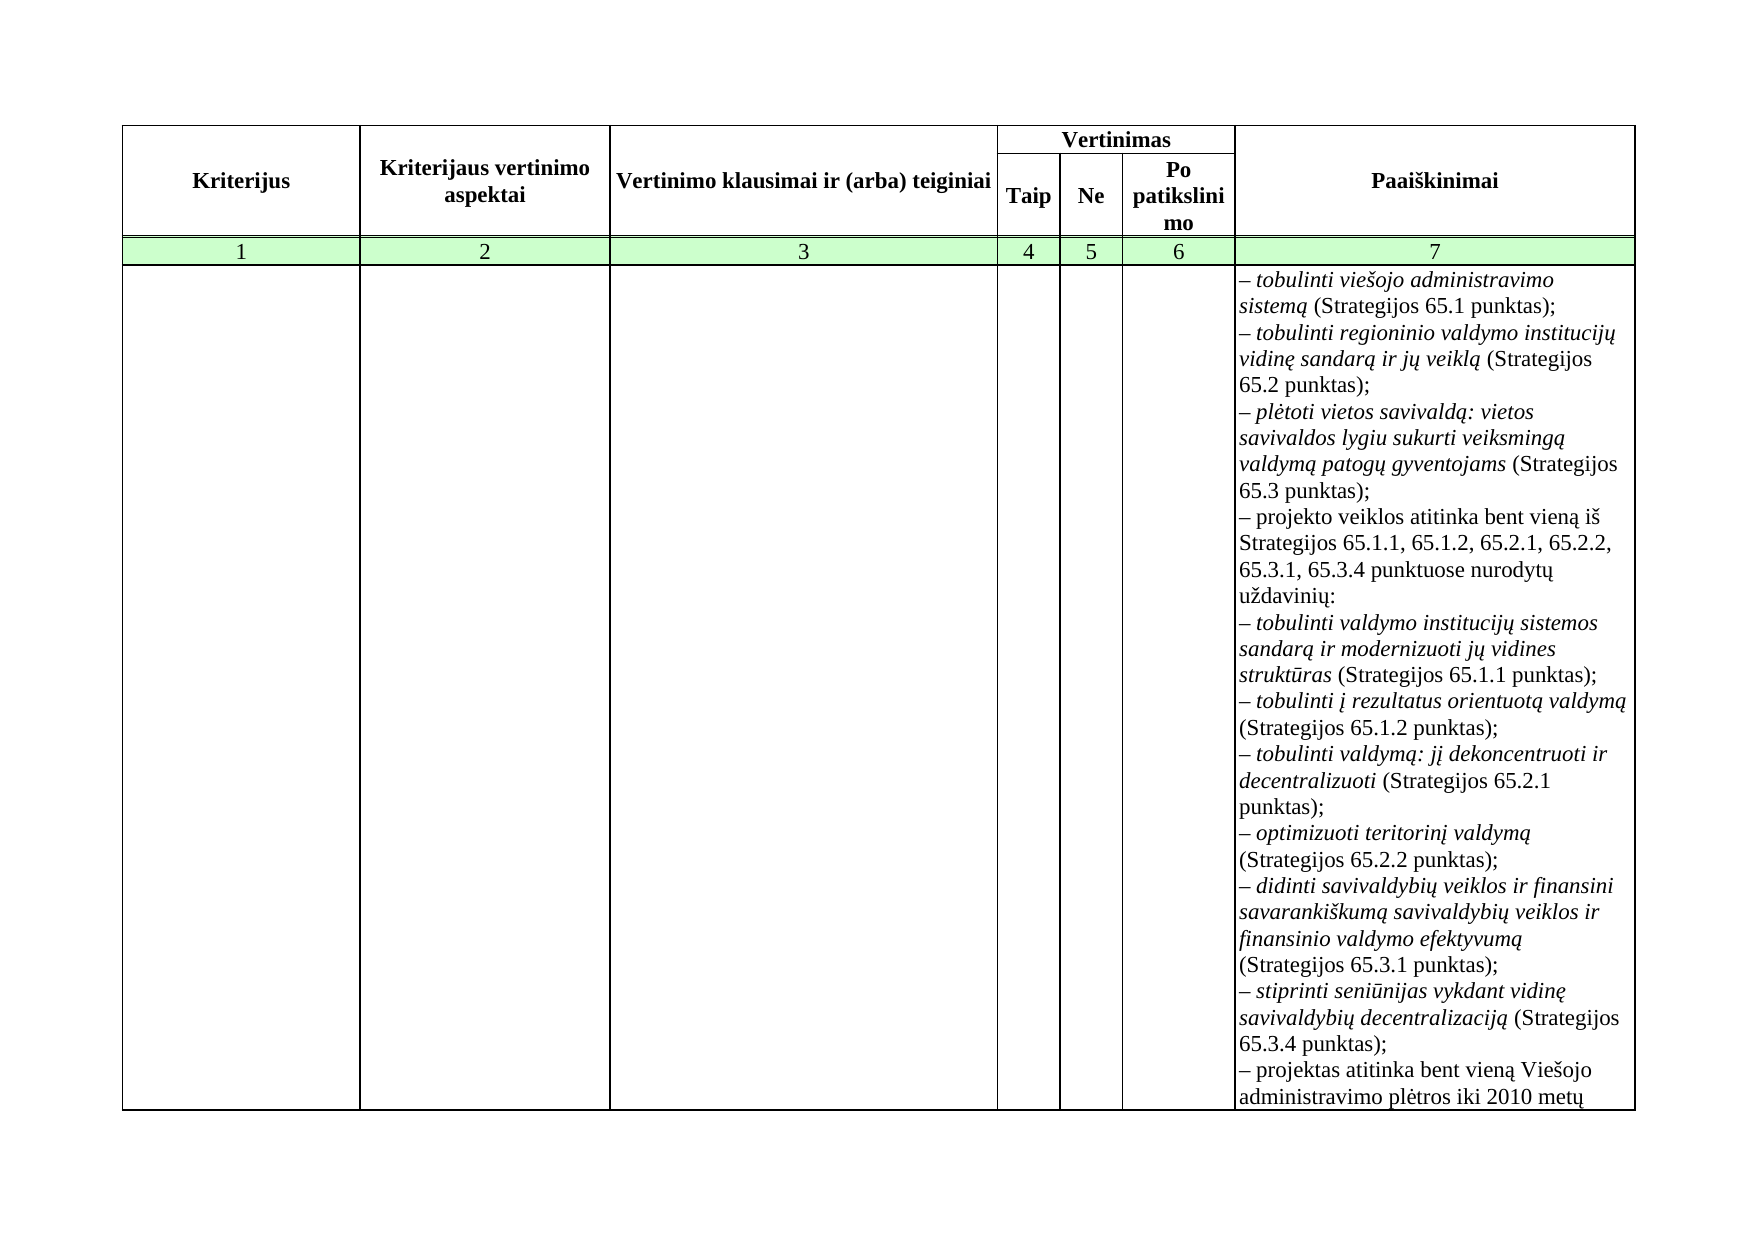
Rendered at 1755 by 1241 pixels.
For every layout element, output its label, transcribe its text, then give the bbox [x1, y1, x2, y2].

table_header Vertinimo klausimai ir (arba) teiginiai [611, 126, 997, 235]
table_cell 3 [611, 238, 997, 264]
table_cell [123, 266, 359, 1109]
table_cell 2 [361, 238, 609, 264]
table_header Kriterijaus vertinimo aspektai [361, 126, 609, 235]
table_cell 4 [998, 238, 1059, 264]
table_cell Taip [998, 154, 1059, 235]
table_cell 6 [1123, 238, 1234, 264]
table_cell 7 [1236, 238, 1634, 264]
table_cell [1123, 266, 1234, 1109]
table_cell [1061, 266, 1122, 1109]
table_header Paaiškinimai [1236, 126, 1634, 235]
table_header Kriterijus [123, 126, 359, 235]
table_cell Po patikslinimo [1123, 154, 1234, 235]
table_header Vertinimas [998, 126, 1234, 153]
table_cell [998, 266, 1059, 1109]
table_cell [611, 266, 997, 1109]
table_cell 1 [123, 238, 359, 264]
table_cell Ne [1061, 154, 1122, 235]
table_cell [361, 266, 609, 1109]
table_cell – tobulinti viešojo administravimo sistemą (Strategijos 65.1 punktas); – tobulinti regioninio valdymo institucijų vidinę sandarą ir jų veiklą (Strategijos 65.2 punktas); – plėtoti vietos savivaldą: vietos savivaldos lygiu sukurti veiksmingą valdymą patogų gyventojams (Strategijos 65.3 punktas); – projekto veiklos atitinka bent vieną iš Strategijos 65.1.1, 65.1.2, 65.2.1, 65.2.2, 65.3.1, 65.3.4 punktuose nurodytų uždavinių: – tobulinti valdymo institucijų sistemos sandarą ir modernizuoti jų vidines struktūras (Strategijos 65.1.1 punktas); – tobulinti į rezultatus orientuotą valdymą (Strategijos 65.1.2 punktas); – tobulinti valdymą: jį dekoncentruoti ir decentralizuoti (Strategijos 65.2.1 punktas); – optimizuoti teritorinį valdymą (Strategijos 65.2.2 punktas); – didinti savivaldybių veiklos ir finansini savarankiškumą savivaldybių veiklos ir finansinio valdymo efektyvumą (Strategijos 65.3.1 punktas); – stiprinti seniūnijas vykdant vidinę savivaldybių decentralizaciją (Strategijos 65.3.4 punktas); – projektas atitinka bent vieną Viešojo administravimo plėtros iki 2010 metų [1236, 266, 1634, 1109]
table_cell 5 [1061, 238, 1122, 264]
